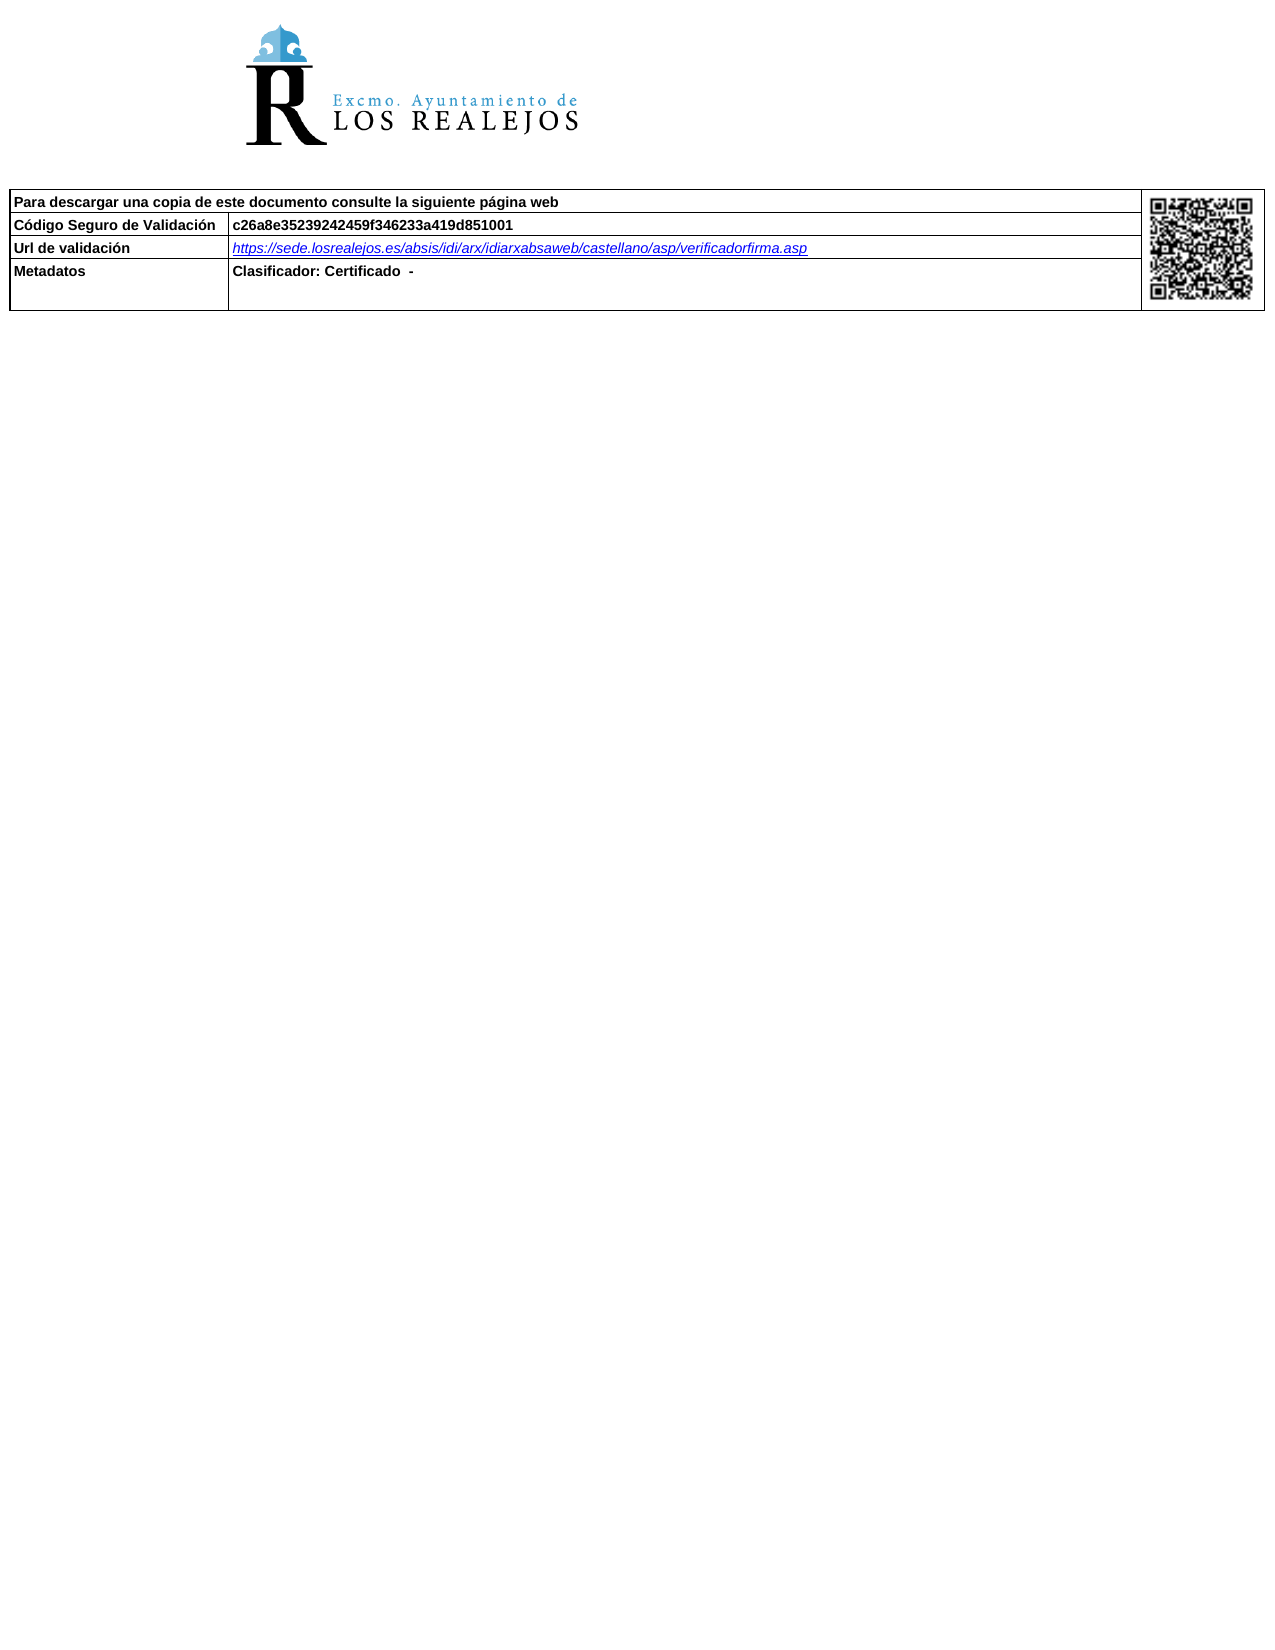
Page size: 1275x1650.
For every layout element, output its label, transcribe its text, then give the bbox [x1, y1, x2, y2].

table_cell https://sede.losrealejos.es/absis/idi/arx/idiarxabsaweb/castellano/asp/verificadorfirma.asp [229, 236, 1141, 257]
table_header Para descargar una copia de este documento consulte la siguiente página web [11, 190, 1141, 212]
table_cell Clasificador: Certificado - [229, 259, 1141, 309]
table_cell Metadatos [11, 259, 228, 309]
table_cell c26a8e35239242459f346233a419d851001 [229, 213, 1141, 234]
table_cell Código Seguro de Validación [11, 213, 228, 234]
table_cell Url de validación [11, 236, 228, 257]
